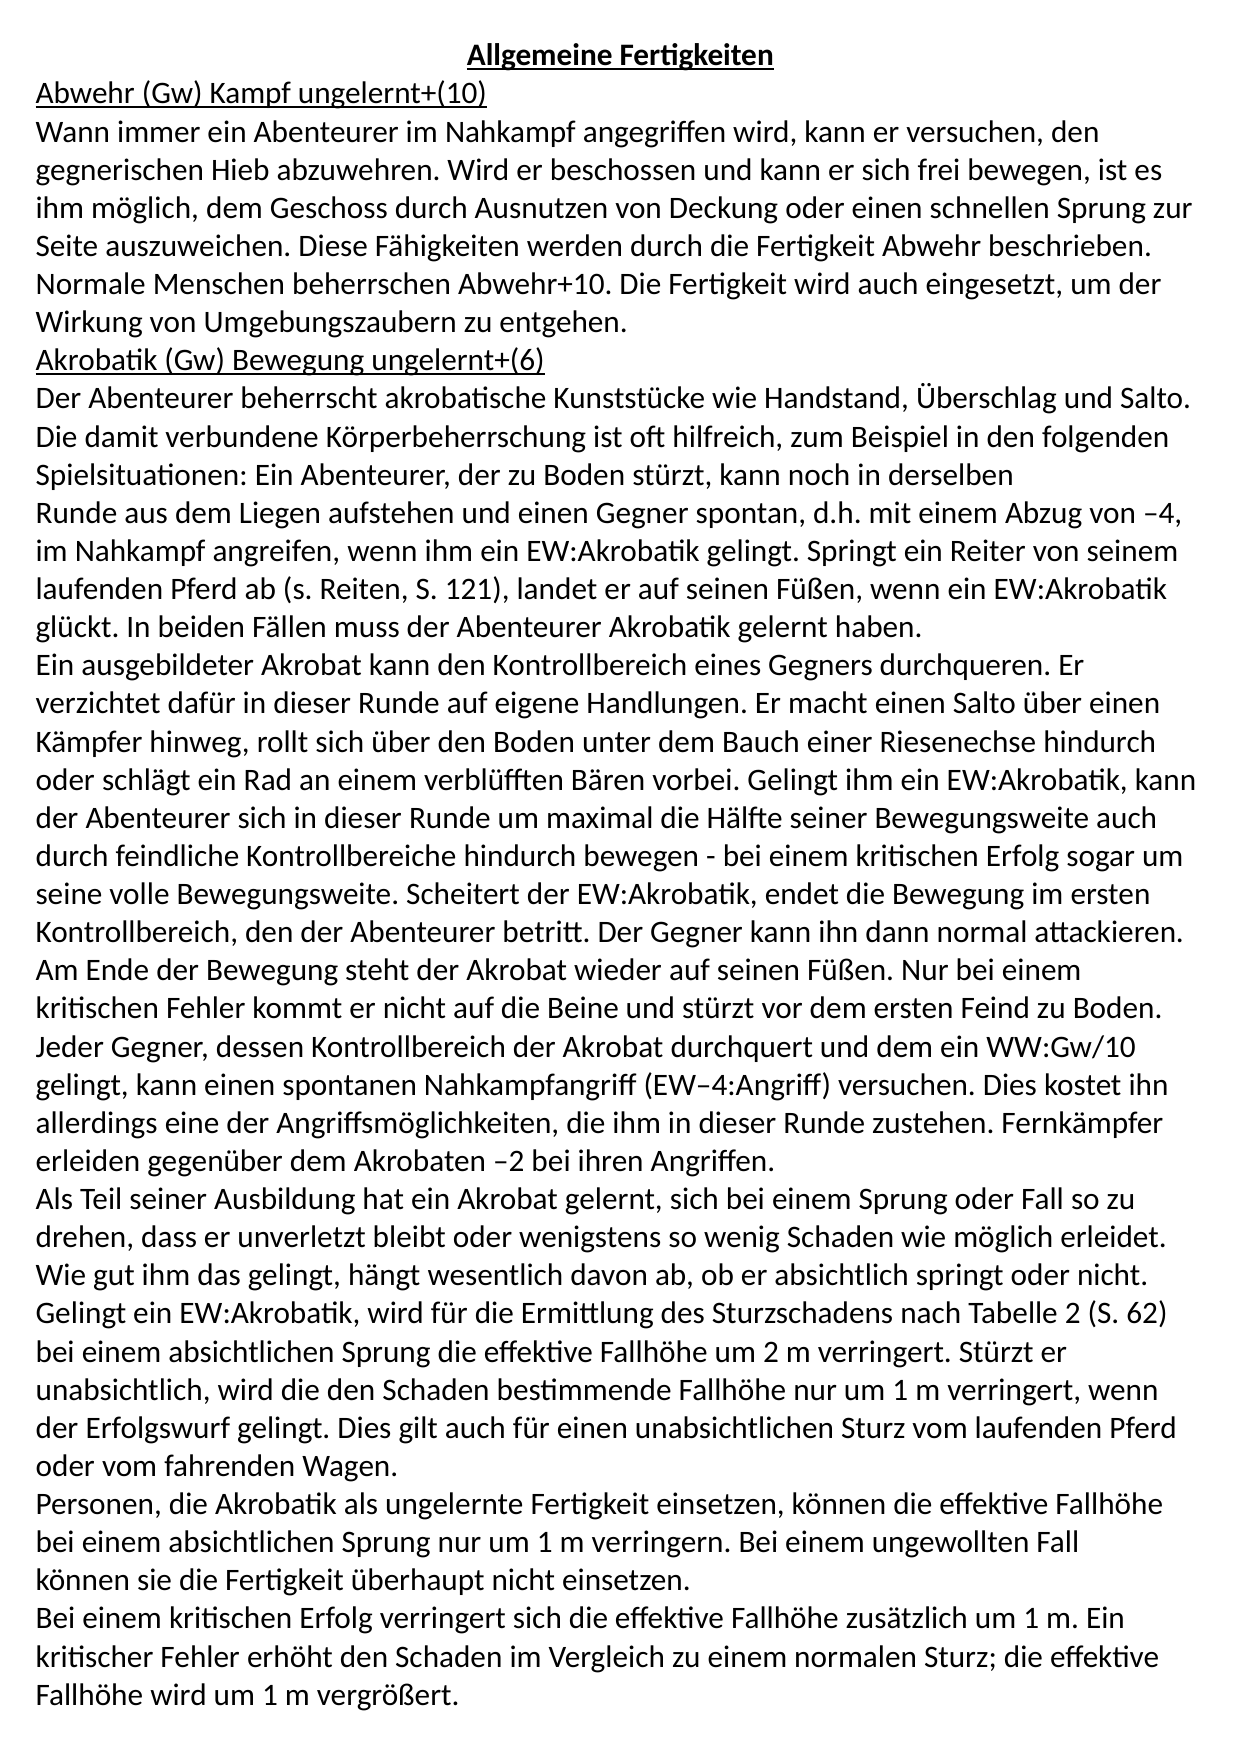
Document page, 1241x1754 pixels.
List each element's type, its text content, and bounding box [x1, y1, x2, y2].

text Als Teil seiner Ausbildung hat ein Akrobat gelernt, sich bei einem Sprung oder Fall so zu drehen, dass er unverletzt bleibt oder wenigstens so wenig Schaden wie möglich erleidet. Wie gut ihm das gelingt, hängt wesentlich davon ab, ob er absichtlich springt oder nicht. Gelingt ein EW:Akrobatik, wird für die Ermittlung des Sturzschadens nach Tabelle 2 (S. 62) bei einem absichtlichen Sprung die effektive Fallhöhe um 2 m verringert. Stürzt er unabsichtlich, wird die den Schaden bestimmende Fallhöhe nur um 1 m verringert, wenn der Erfolgswurf gelingt. Dies gilt auch für einen unabsichtlichen Sturz vom laufenden Pferd oder vom fahrenden Wagen. [35, 1179, 1205, 1484]
text Bei einem kritischen Erfolg verringert sich die effektive Fallhöhe zusätzlich um 1 m. Ein kritischer Fehler erhöht den Schaden im Vergleich zu einem normalen Sturz; die effektive Fallhöhe wird um 1 m vergrößert. [35, 1598, 1205, 1713]
text Allgemeine Fertigkeiten [35, 35, 1205, 73]
text können sie die Fertigkeit überhaupt nicht einsetzen. [35, 1560, 1205, 1598]
text Wann immer ein Abenteurer im Nahkampf angegriffen wird, kann er versuchen, den gegnerischen Hieb abzuwehren. Wird er beschossen und kann er sich frei bewegen, ist es ihm möglich, dem Geschoss durch Ausnutzen von Deckung oder einen schnellen Sprung zur Seite auszuweichen. Diese Fähigkeiten werden durch die Fertigkeit Abwehr beschrieben. Normale Menschen beherrschen Abwehr+10. Die Fertigkeit wird auch eingesetzt, um der Wirkung von Umgebungszaubern zu entgehen. [35, 112, 1205, 340]
text Personen, die Akrobatik als ungelernte Fertigkeit einsetzen, können die effektive Fallhöhe bei einem absichtlichen Sprung nur um 1 m verringern. Bei einem ungewollten Fall [35, 1484, 1205, 1560]
text Ein ausgebildeter Akrobat kann den Kontrollbereich eines Gegners durchqueren. Er verzichtet dafür in dieser Runde auf eigene Handlungen. Er macht einen Salto über einen Kämpfer hinweg, rollt sich über den Boden unter dem Bauch einer Riesenechse hindurch oder schlägt ein Rad an einem verblüfften Bären vorbei. Gelingt ihm ein EW:Akrobatik, kann der Abenteurer sich in dieser Runde um maximal die Hälfte seiner Bewegungsweite auch durch feindliche Kontrollbereiche hindurch bewegen - bei einem kritischen Erfolg sogar um seine volle Bewegungsweite. Scheitert der EW:Akrobatik, endet die Bewegung im ersten Kontrollbereich, den der Abenteurer betritt. Der Gegner kann ihn dann normal attackieren. Am Ende der Bewegung steht der Akrobat wieder auf seinen Füßen. Nur bei einem kritischen Fehler kommt er nicht auf die Beine und stürzt vor dem ersten Feind zu Boden. Jeder Gegner, dessen Kontrollbereich der Akrobat durchquert und dem ein WW:Gw/10 gelingt, kann einen spontanen Nahkampfangriff (EW–4:Angriff) versuchen. Dies kostet ihn allerdings eine der Angriffsmöglichkeiten, die ihm in dieser Runde zustehen. Fernkämpfer erleiden gegenüber dem Akrobaten –2 bei ihren Angriffen. [35, 645, 1205, 1179]
text Akrobatik (Gw) Bewegung ungelernt+(6) [35, 340, 1205, 378]
text Abwehr (Gw) Kampf ungelernt+(10) [35, 73, 1205, 112]
text Runde aus dem Liegen aufstehen und einen Gegner spontan, d.h. mit einem Abzug von –4, im Nahkampf angreifen, wenn ihm ein EW:Akrobatik gelingt. Springt ein Reiter von seinem laufenden Pferd ab (s. Reiten, S. 121), landet er auf seinen Füßen, wenn ein EW:Akrobatik glückt. In beiden Fällen muss der Abenteurer Akrobatik gelernt haben. [35, 493, 1205, 645]
text Der Abenteurer beherrscht akrobatische Kunststücke wie Handstand, Überschlag und Salto. Die damit verbundene Körperbeherrschung ist oft hilfreich, zum Beispiel in den folgenden Spielsituationen: Ein Abenteurer, der zu Boden stürzt, kann noch in derselben [35, 378, 1205, 493]
